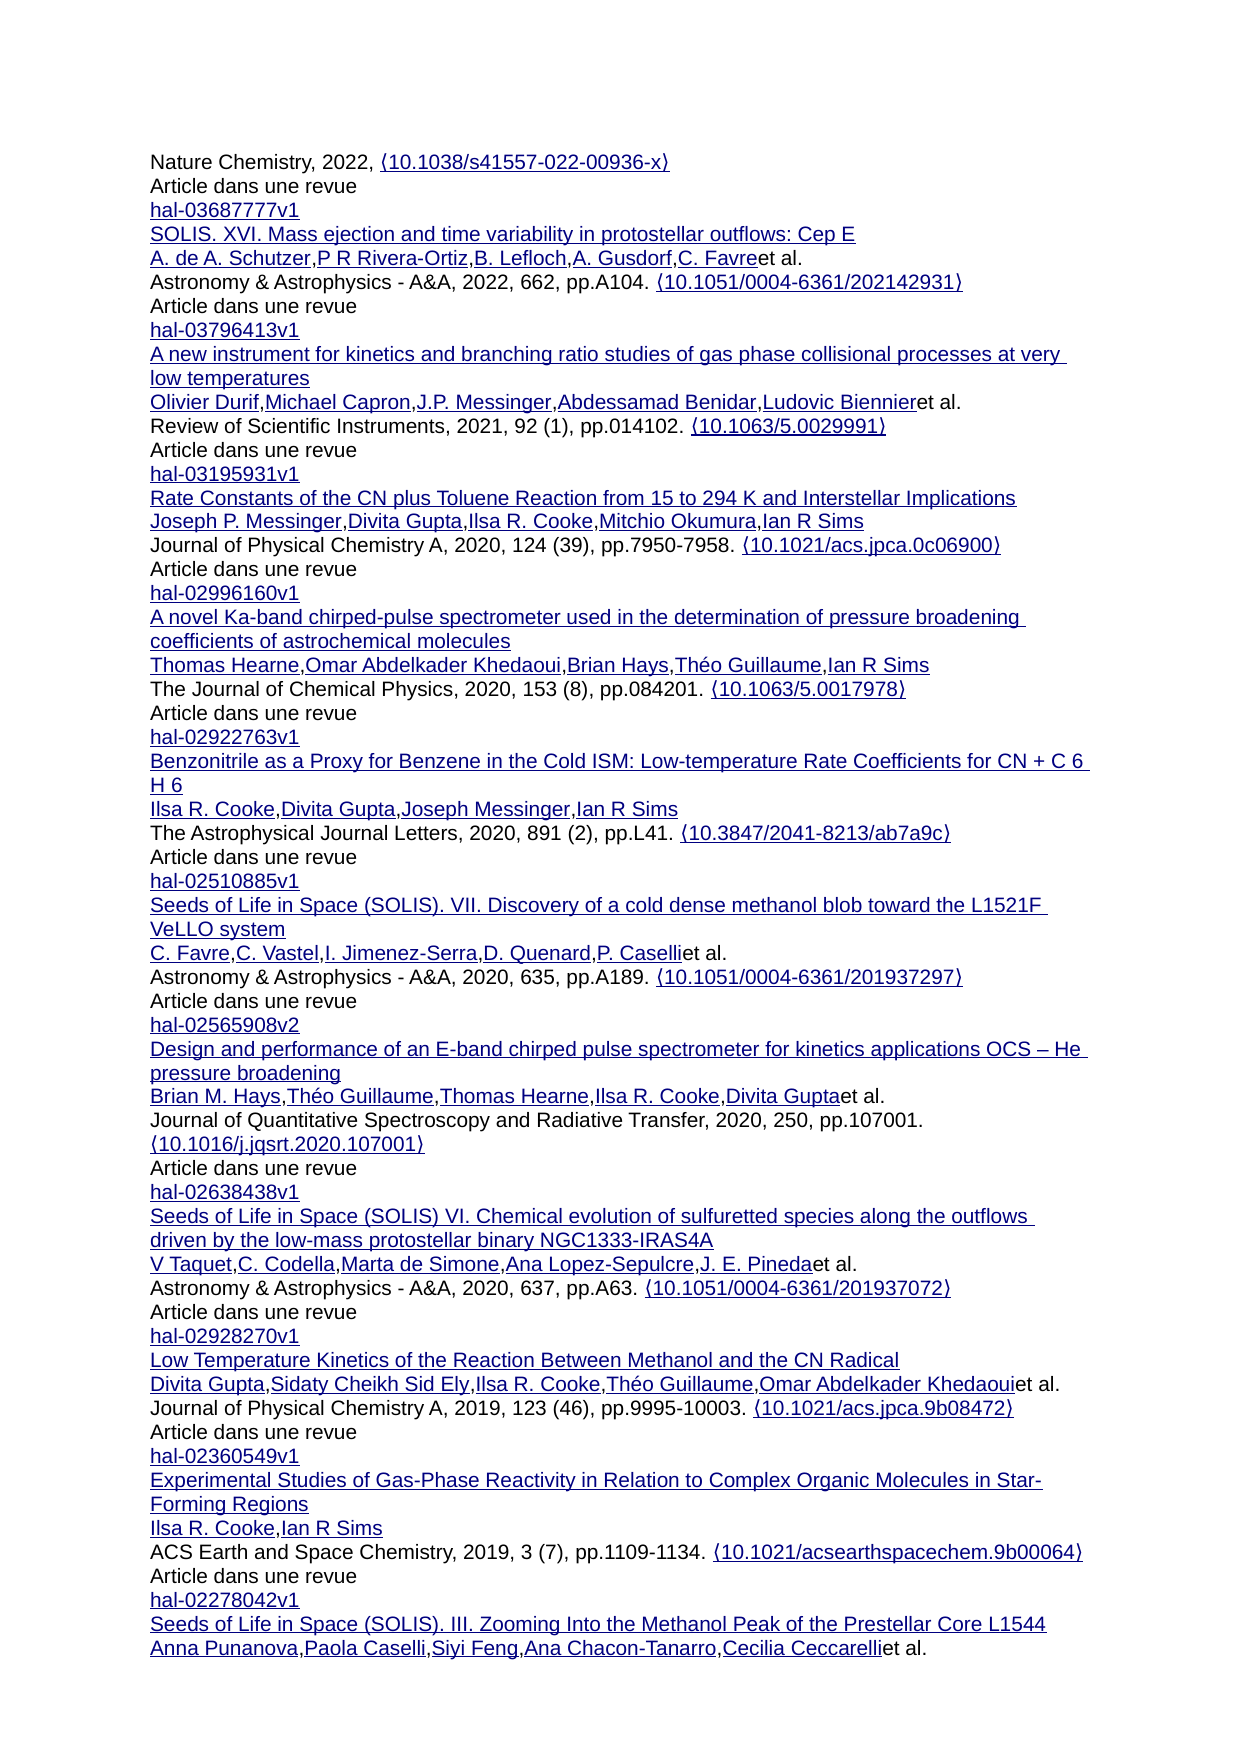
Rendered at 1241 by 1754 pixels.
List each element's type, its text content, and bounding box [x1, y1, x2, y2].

table_cell Seeds of Life in Space (SOLIS) VI. Chemical evolution of sulfuretted species along the outflows driven by the low-mass protostellar binary NGC1333-IRAS4A V Taquet,C. Codella,Marta de Simone,Ana Lopez-Sepulcre,J. E. Pinedaet al. Astronomy & Astrophysics - A&A, 2020, 637, pp.A63. ⟨10.1051/0004-6361/201937072⟩ Article dans une revue hal-02928270v1 [150, 1204, 1090, 1348]
table_cell A new instrument for kinetics and branching ratio studies of gas phase collisional processes at very low temperatures Olivier Durif,Michael Capron,J.P. Messinger,Abdessamad Benidar,Ludovic Biennieret al. Review of Scientific Instruments, 2021, 92 (1), pp.014102. ⟨10.1063/5.0029991⟩ Article dans une revue hal-03195931v1 [150, 342, 1090, 485]
table_cell SOLIS. XVI. Mass ejection and time variability in protostellar outflows: Cep E A. de A. Schutzer,P R Rivera-Ortiz,B. Lefloch,A. Gusdorf,C. Favreet al. Astronomy & Astrophysics - A&A, 2022, 662, pp.A104. ⟨10.1051/0004-6361/202142931⟩ Article dans une revue hal-03796413v1 [150, 222, 1090, 342]
table_cell Benzonitrile as a Proxy for Benzene in the Cold ISM: Low-temperature Rate Coefficients for CN + C 6 [150, 749, 1090, 770]
table_cell Low Temperature Kinetics of the Reaction Between Methanol and the CN Radical Divita Gupta,Sidaty Cheikh Sid Ely,Ilsa R. Cooke,Théo Guillaume,Omar Abdelkader Khedaouiet al. Journal of Physical Chemistry A, 2019, 123 (46), pp.9995-10003. ⟨10.1021/acs.jpca.9b08472⟩ Article dans une revue hal-02360549v1 [150, 1348, 1090, 1468]
table_cell Seeds of Life in Space (SOLIS). III. Zooming Into the Methanol Peak of the Prestellar Core L1544 Anna Punanova,Paola Caselli,Siyi Feng,Ana Chacon-Tanarro,Cecilia Ceccarelliet al. [150, 1611, 1090, 1659]
table_cell Nature Chemistry, 2022, ⟨10.1038/s41557-022-00936-x⟩ Article dans une revue hal-03687777v1 [150, 150, 1090, 222]
table_cell H 6 Ilsa R. Cooke,Divita Gupta,Joseph Messinger,Ian R Sims The Astrophysical Journal Letters, 2020, 891 (2), pp.L41. ⟨10.3847/2041-8213/ab7a9c⟩ Article dans une revue hal-02510885v1 [150, 771, 1090, 893]
table_cell Experimental Studies of Gas-Phase Reactivity in Relation to Complex Organic Molecules in Star-Forming Regions Ilsa R. Cooke,Ian R Sims ACS Earth and Space Chemistry, 2019, 3 (7), pp.1109-1134. ⟨10.1021/acsearthspacechem.9b00064⟩ Article dans une revue hal-02278042v1 [150, 1468, 1090, 1611]
table_cell A novel Ka-band chirped-pulse spectrometer used in the determination of pressure broadening coefficients of astrochemical molecules Thomas Hearne,Omar Abdelkader Khedaoui,Brian Hays,Théo Guillaume,Ian R Sims The Journal of Chemical Physics, 2020, 153 (8), pp.084201. ⟨10.1063/5.0017978⟩ Article dans une revue hal-02922763v1 [150, 605, 1090, 749]
table_cell Design and performance of an E-band chirped pulse spectrometer for kinetics applications OCS – He pressure broadening Brian M. Hays,Théo Guillaume,Thomas Hearne,Ilsa R. Cooke,Divita Guptaet al. Journal of Quantitative Spectroscopy and Radiative Transfer, 2020, 250, pp.107001. ⟨10.1016/j.jqsrt.2020.107001⟩ Article dans une revue hal-02638438v1 [150, 1036, 1090, 1204]
table_cell Seeds of Life in Space (SOLIS). VII. Discovery of a cold dense methanol blob toward the L1521F VeLLO system C. Favre,C. Vastel,I. Jimenez-Serra,D. Quenard,P. Caselliet al. Astronomy & Astrophysics - A&A, 2020, 635, pp.A189. ⟨10.1051/0004-6361/201937297⟩ Article dans une revue hal-02565908v2 [150, 893, 1090, 1036]
table_cell Rate Constants of the CN plus Toluene Reaction from 15 to 294 K and Interstellar Implications Joseph P. Messinger,Divita Gupta,Ilsa R. Cooke,Mitchio Okumura,Ian R Sims Journal of Physical Chemistry A, 2020, 124 (39), pp.7950-7958. ⟨10.1021/acs.jpca.0c06900⟩ Article dans une revue hal-02996160v1 [150, 485, 1090, 605]
